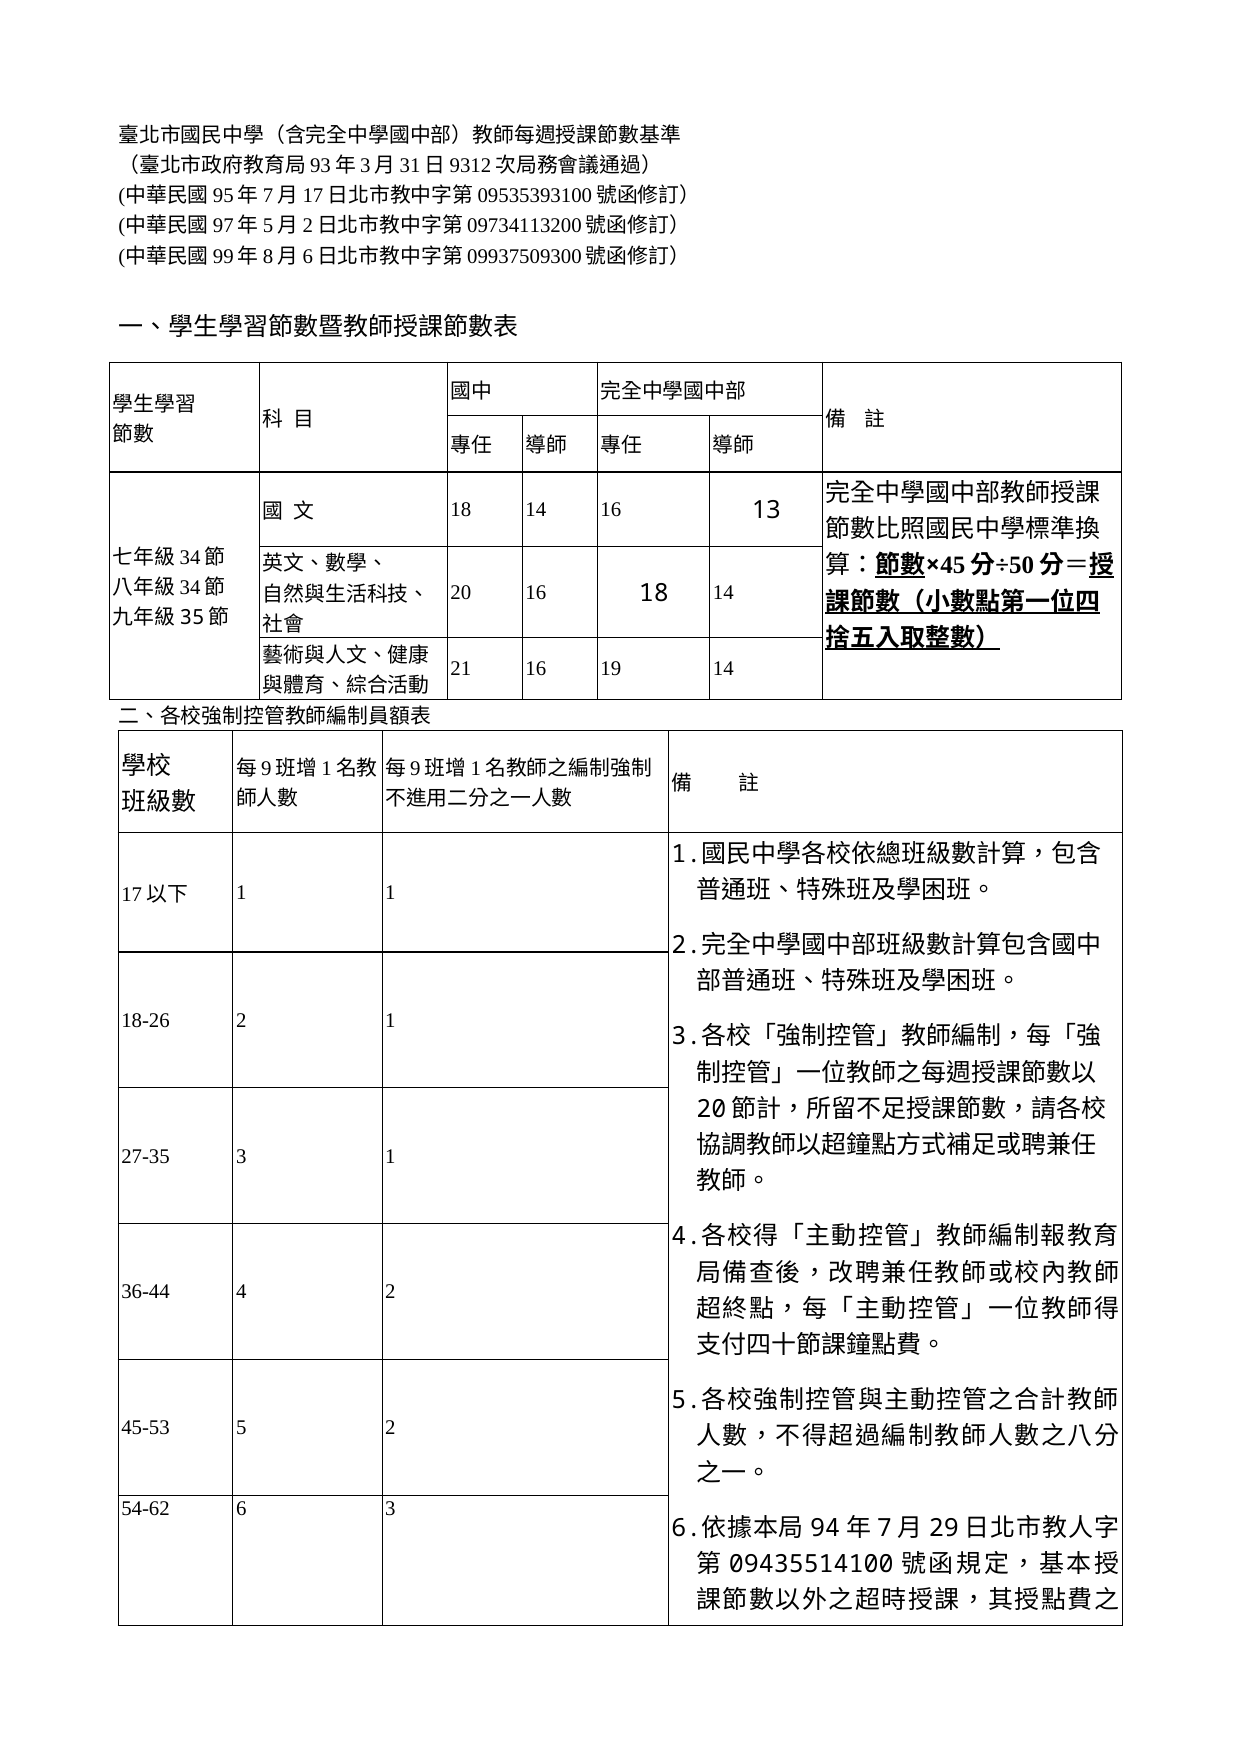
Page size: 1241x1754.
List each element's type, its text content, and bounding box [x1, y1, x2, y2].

table_header 科 目 [260, 363, 447, 471]
table_header 每9班增1名教師人數 [233, 731, 382, 832]
table_cell 導師 [523, 416, 597, 471]
table_cell 國 文 [260, 473, 447, 546]
table_cell 4 [233, 1224, 382, 1359]
table_header 備 註 [669, 731, 1122, 832]
table_cell 20 [448, 547, 522, 637]
text (中華民國95年7月17日北市教中字第09535393100號函修訂） [118, 178, 1122, 209]
text (中華民國99年8月6日北市教中字第09937509300號函修訂） [118, 239, 1122, 269]
table_cell 七年級34節 八年級34節 九年級35節 [110, 473, 259, 699]
table_cell 1 [383, 833, 668, 951]
table_header 國中 [448, 363, 597, 415]
table_header 備 註 [823, 363, 1121, 471]
table_cell 英文、數學、 自然與生活科技、社會 [260, 547, 447, 637]
table_header 學生學習 節數 [110, 363, 259, 471]
table_cell 1 [383, 1088, 668, 1223]
table_cell 16 [598, 473, 709, 546]
table_cell 16 [523, 638, 597, 699]
text 一、學生學習節數暨教師授課節數表 [118, 307, 1122, 343]
table_cell 14 [523, 473, 597, 546]
table_cell 45-53 [119, 1360, 232, 1495]
table_header 學校 班級數 [119, 731, 232, 832]
table_cell 5 [233, 1360, 382, 1495]
table_cell 藝術與人文、健康與體育、綜合活動 [260, 638, 447, 699]
table_cell 36-44 [119, 1224, 232, 1359]
table_cell 14 [710, 638, 822, 699]
text 臺北市國民中學（含完全中學國中部）教師每週授課節數基準 [118, 118, 1122, 148]
table_cell 2 [233, 953, 382, 1087]
table_cell 27-35 [119, 1088, 232, 1223]
table_cell 16 [523, 547, 597, 637]
table_cell 3 [383, 1496, 668, 1624]
table_cell 導師 [710, 416, 822, 471]
text (中華民國97年5月2日北市教中字第09734113200號函修訂） [118, 209, 1122, 239]
text 二、各校強制控管教師編制員額表 [118, 700, 1122, 730]
table_cell 14 [710, 547, 822, 637]
table_cell 13 [710, 473, 822, 546]
table_header 每9班增1名教師之編制強制不進用二分之一人數 [383, 731, 668, 832]
table_cell 18 [448, 473, 522, 546]
table_cell 1 [383, 953, 668, 1087]
text （臺北市政府教育局93年3月31日9312次局務會議通過） [118, 148, 1122, 178]
table_cell 18-26 [119, 953, 232, 1087]
table_cell 1 [233, 833, 382, 951]
table_cell 專任 [448, 416, 522, 471]
table_cell 2 [383, 1224, 668, 1359]
table_cell 19 [598, 638, 709, 699]
table_cell 3 [233, 1088, 382, 1223]
table_cell 17以下 [119, 833, 232, 951]
table_cell 完全中學國中部教師授課節數比照國民中學標準換算：節數×45分÷50分＝授課節數（小數點第一位四捨五入取整數） [823, 473, 1121, 699]
table_header 完全中學國中部 [598, 363, 822, 415]
table_cell 21 [448, 638, 522, 699]
table_cell 6 [233, 1496, 382, 1624]
table_cell 國民中學各校依總班級數計算，包含普通班、特殊班及學困班。 完全中學國中部班級數計算包含國中部普通班、特殊班及學困班。 各校「強制控管」教師編制，每「強制控管」一位教師之每週授課節數以20節計，所留不足授課節數，請各校協調教師以超鐘點方式補足或聘兼任教師。 各校得「主動控管」教師編制報教育局備查後，改聘兼任教師或校內教師超終點，每「主動控管」一位教師得支付四十節課鐘點費。 各校強制控管與主動控管之合計教師人數，不得超過編制教師人數之八分之一。 依據本局94年7月29日北市教人字第09435514100號函規定，基本授課節數以外之超時授課，其授點費之支給，應以學校行事曆排定之上課週數，按每週排定之超時授課節數計算發給；其節數包括適逢國定假日未實際超時授課之節數及學期期始(末)未滿1週之超時授課節數。 依據教育部94年9月9日台人(三)字第0940113768C號令修正為「整學期兼、代課者：按每週排定之兼任、代課節數，每月以4週，每學期以五個半月計算發給。非整學期兼、代課者：依實際授課節數發給。」並自94年8月1日生效。 [669, 833, 1122, 1624]
table_cell 18 [598, 547, 709, 637]
table_cell 專任 [598, 416, 709, 471]
table_cell 2 [383, 1360, 668, 1495]
table_cell 54-62 [119, 1496, 232, 1624]
